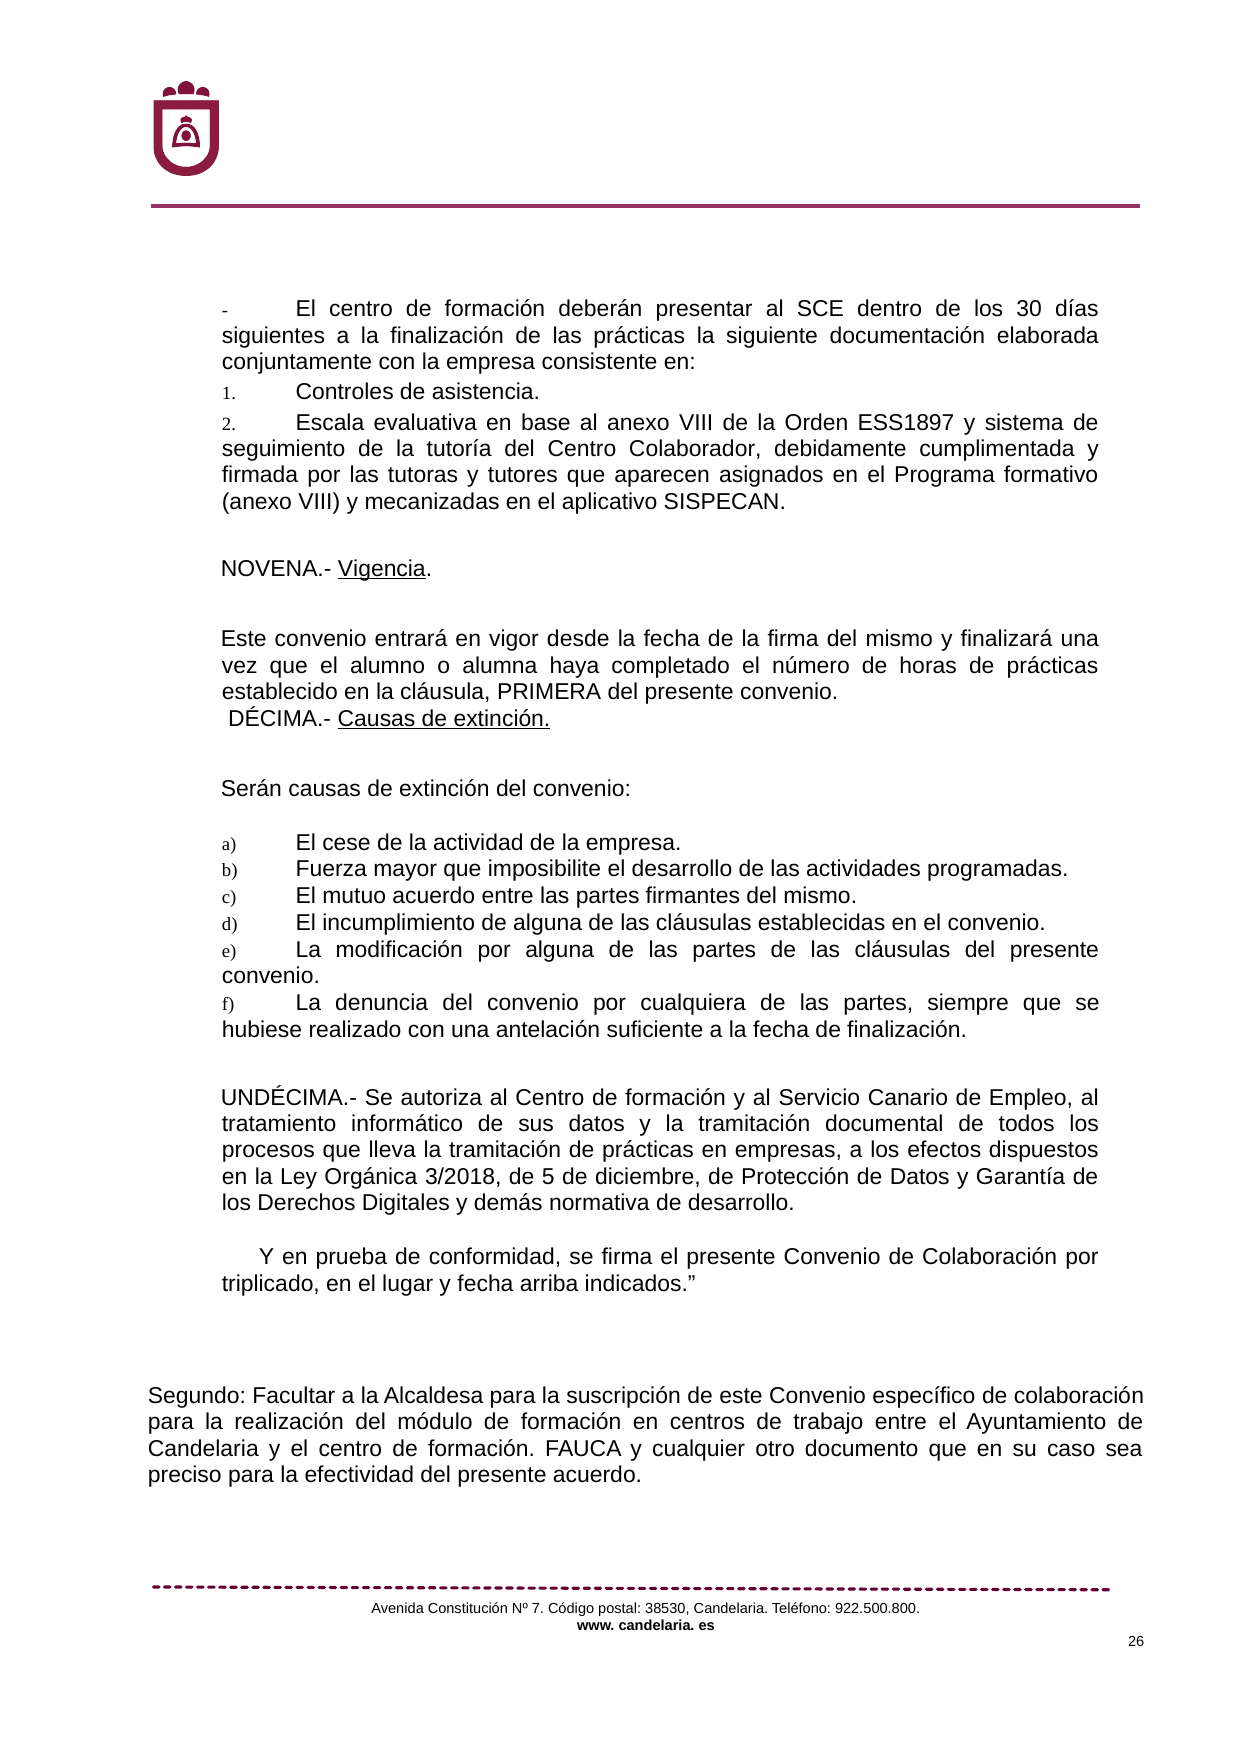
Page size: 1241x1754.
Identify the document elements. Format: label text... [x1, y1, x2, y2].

text Y en prueba de conformidad, se firma el presente Convenio de Colaboración por triplicado, en el lugar y fecha arriba indicados.” [222, 1243, 1100, 1296]
list Controles de asistencia. [222, 378, 1100, 404]
list El mutuo acuerdo entre las partes firmantes del mismo. [222, 882, 1100, 908]
text UNDÉCIMA.- Se autoriza al Centro de formación y al Servicio Canario de Empleo, al tratamiento informático de sus datos y la tramitación documental de todos los procesos que lleva la tramitación de prácticas en empresas, a los efectos dispuestos en la Ley Orgánica 3/2018, de 5 de diciembre, de Protección de Datos y Garantía de los Derechos Digitales y demás normativa de desarrollo. [221, 1083, 1100, 1215]
list La denuncia del convenio por cualquiera de las partes, siempre que se hubiese realizado con una antelación suficiente a la fecha de finalización. [222, 989, 1100, 1042]
text Serán causas de extinción del convenio: [221, 774, 1100, 801]
list Fuerza mayor que imposibilite el desarrollo de las actividades programadas. [222, 855, 1100, 882]
list El incumplimiento de alguna de las cláusulas establecidas en el convenio. [222, 909, 1100, 935]
text Este convenio entrará en vigor desde la fecha de la firma del mismo y finalizará una vez que el alumno o alumna haya completado el número de horas de prácticas establecido en la cláusula, PRIMERA del presente convenio. [221, 625, 1100, 704]
list Escala evaluativa en base al anexo VIII de la Orden ESS1897 y sistema de seguimiento de la tutoría del Centro Colaborador, debidamente cumplimentada y firmada por las tutoras y tutores que aparecen asignados en el Programa formativo (anexo VIII) y mecanizadas en el aplicativo SISPECAN. [222, 408, 1100, 514]
text NOVENA.- Vigencia. [221, 555, 1100, 582]
text Segundo: Facultar a la Alcaldesa para la suscripción de este Convenio específico de colaboración para la realización del módulo de formación en centros de trabajo entre el Ayuntamiento de Candelaria y el centro de formación. FAUCA y cualquier otro documento que en su caso sea preciso para la efectividad del presente acuerdo. [148, 1382, 1144, 1487]
text DÉCIMA.- Causas de extinción. [222, 705, 1100, 731]
list El cese de la actividad de la empresa. [222, 828, 1100, 855]
list El centro de formación deberán presentar al SCE dentro de los 30 días siguientes a la finalización de las prácticas la siguiente documentación elaborada conjuntamente con la empresa consistente en: [222, 295, 1100, 374]
list La modificación por alguna de las partes de las cláusulas del presente convenio. [222, 936, 1100, 989]
